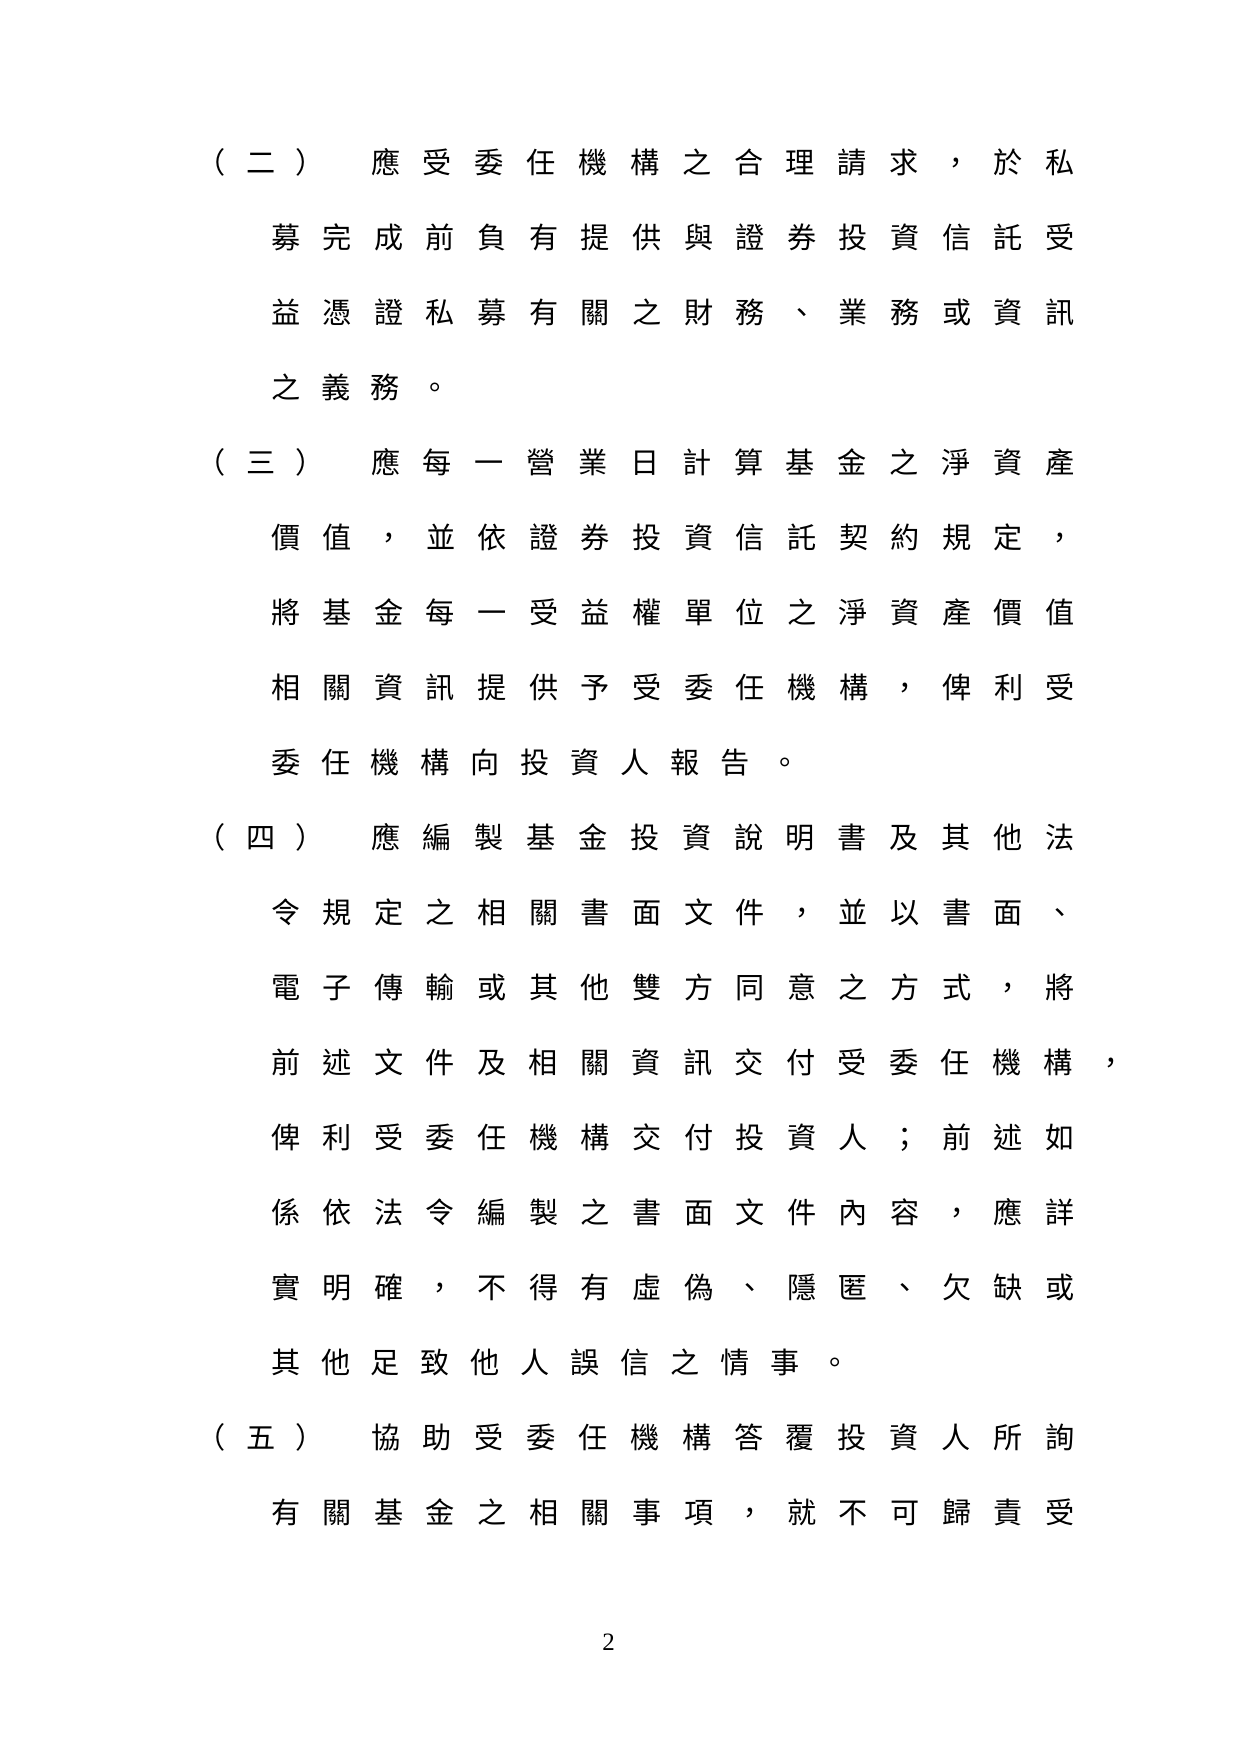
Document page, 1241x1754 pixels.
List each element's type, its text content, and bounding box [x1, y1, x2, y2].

list 應受委任機構之合理請求，於私募完成前負有提供與證券投資信託受益憑證私募有關之財務、業務或資訊之義務。 [177, 123, 1096, 423]
list 應編製基金投資說明書及其他法令規定之相關書面文件，並以書面、電子傳輸或其他雙方同意之方式，將前述文件及相關資訊交付受委任機構，俾利受委任機構交付投資人；前述如係依法令編製之書面文件內容，應詳實明確，不得有虛偽、隱匿、欠缺或其他足致他人誤信之情事。 [177, 798, 1096, 1398]
list 協助受委任機構答覆投資人所詢有關基金之相關事項，就不可歸責受 [177, 1398, 1096, 1548]
list 應每一營業日計算基金之淨資產價值，並依證券投資信託契約規定，將基金每一受益權單位之淨資產價值相關資訊提供予受委任機構，俾利受委任機構向投資人報告。 [177, 423, 1096, 798]
